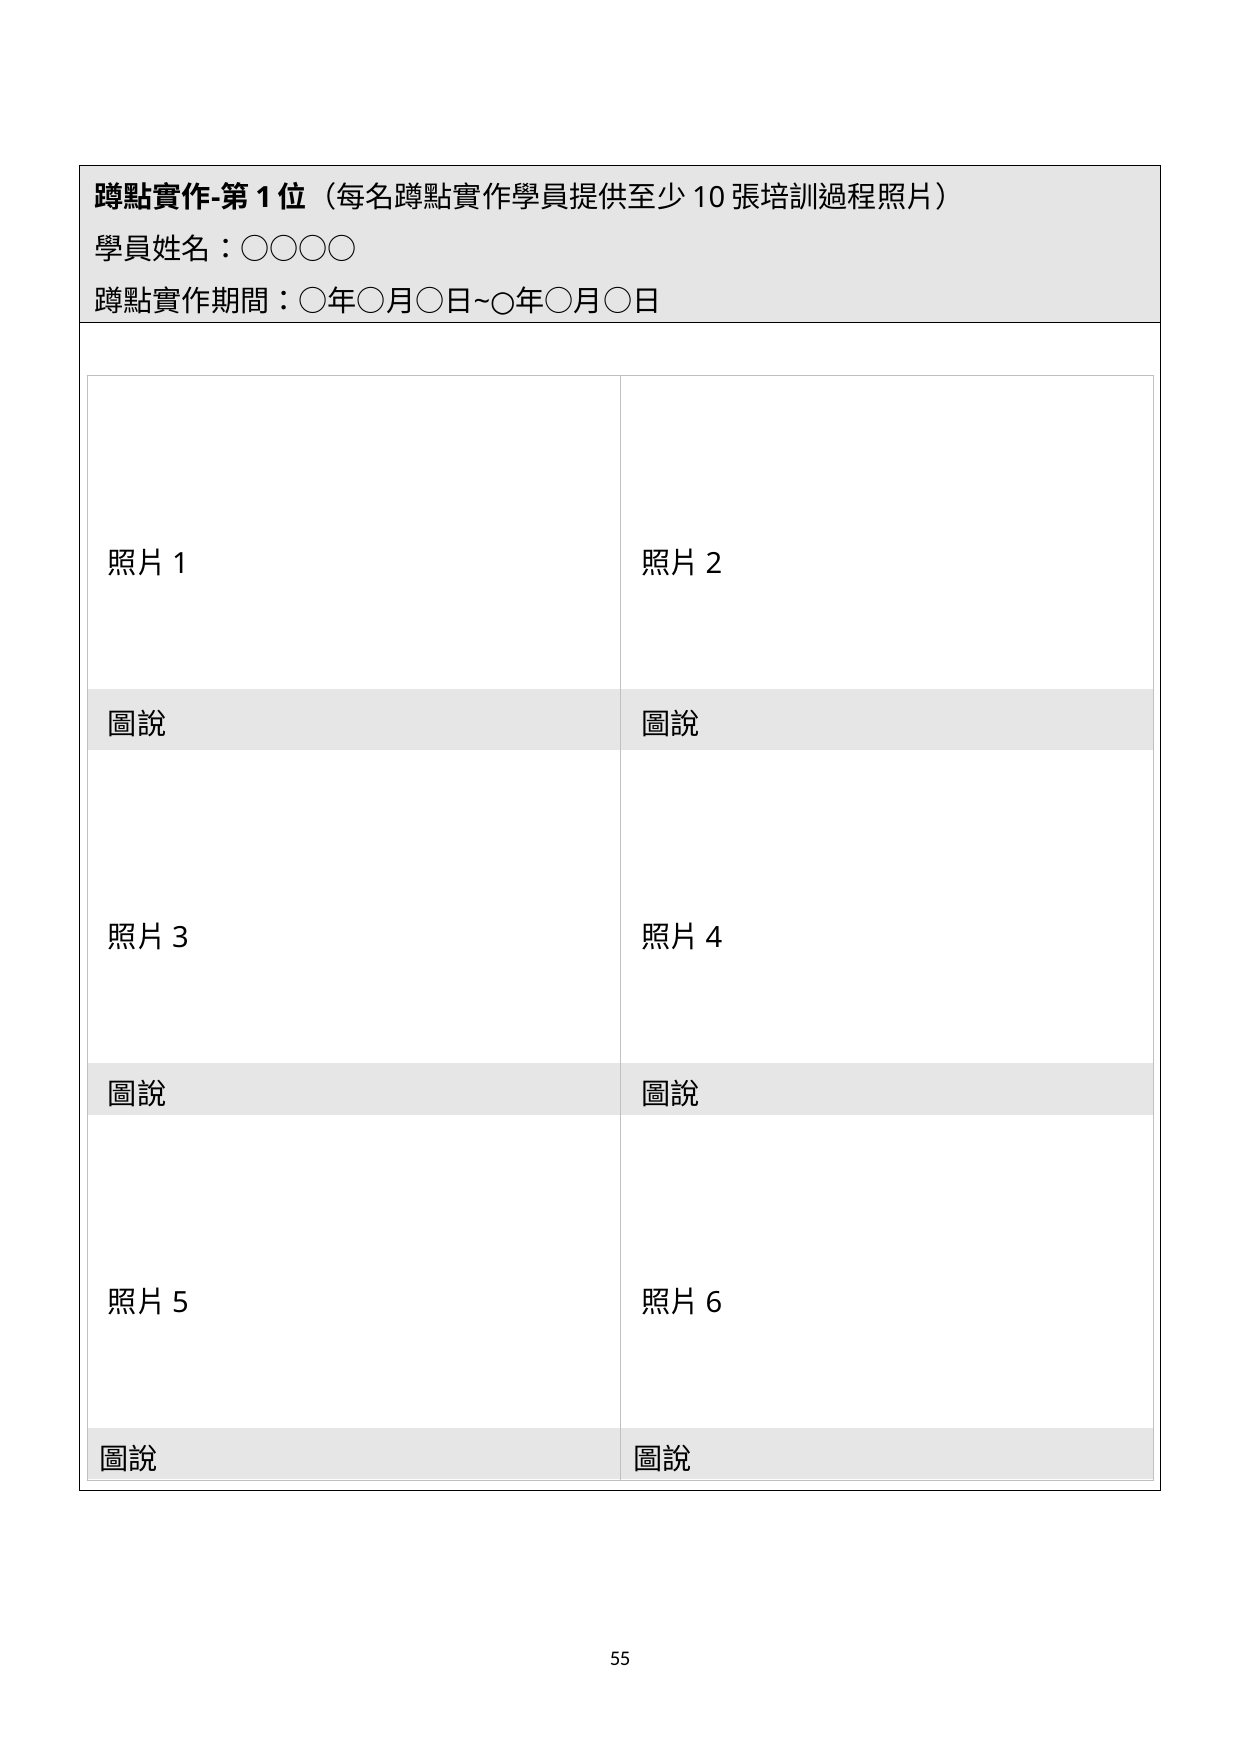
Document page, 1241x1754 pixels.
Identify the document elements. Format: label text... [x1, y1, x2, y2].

table_cell 圖說 [88, 1428, 620, 1479]
table_cell 圖說 [621, 689, 1153, 750]
table_header 照片2 [621, 376, 1153, 688]
table_cell 圖說 [621, 1063, 1153, 1115]
table_cell 照片3 [88, 750, 620, 1062]
table_cell 圖說 [88, 1063, 620, 1115]
table_header 蹲點實作-第1位（每名蹲點實作學員提供至少10張培訓過程照片） 學員姓名：○○○○ 蹲點實作期間：○年○月○日~○年○月○日 [80, 166, 1160, 322]
table_cell 圖說 [621, 1428, 1153, 1479]
table_cell 圖說 [88, 689, 620, 750]
table_cell 照片6 [621, 1115, 1153, 1427]
table_cell [80, 323, 1160, 1490]
table_cell 照片5 [88, 1115, 620, 1427]
table_header 照片1 [88, 376, 620, 688]
table_cell 照片4 [621, 750, 1153, 1062]
